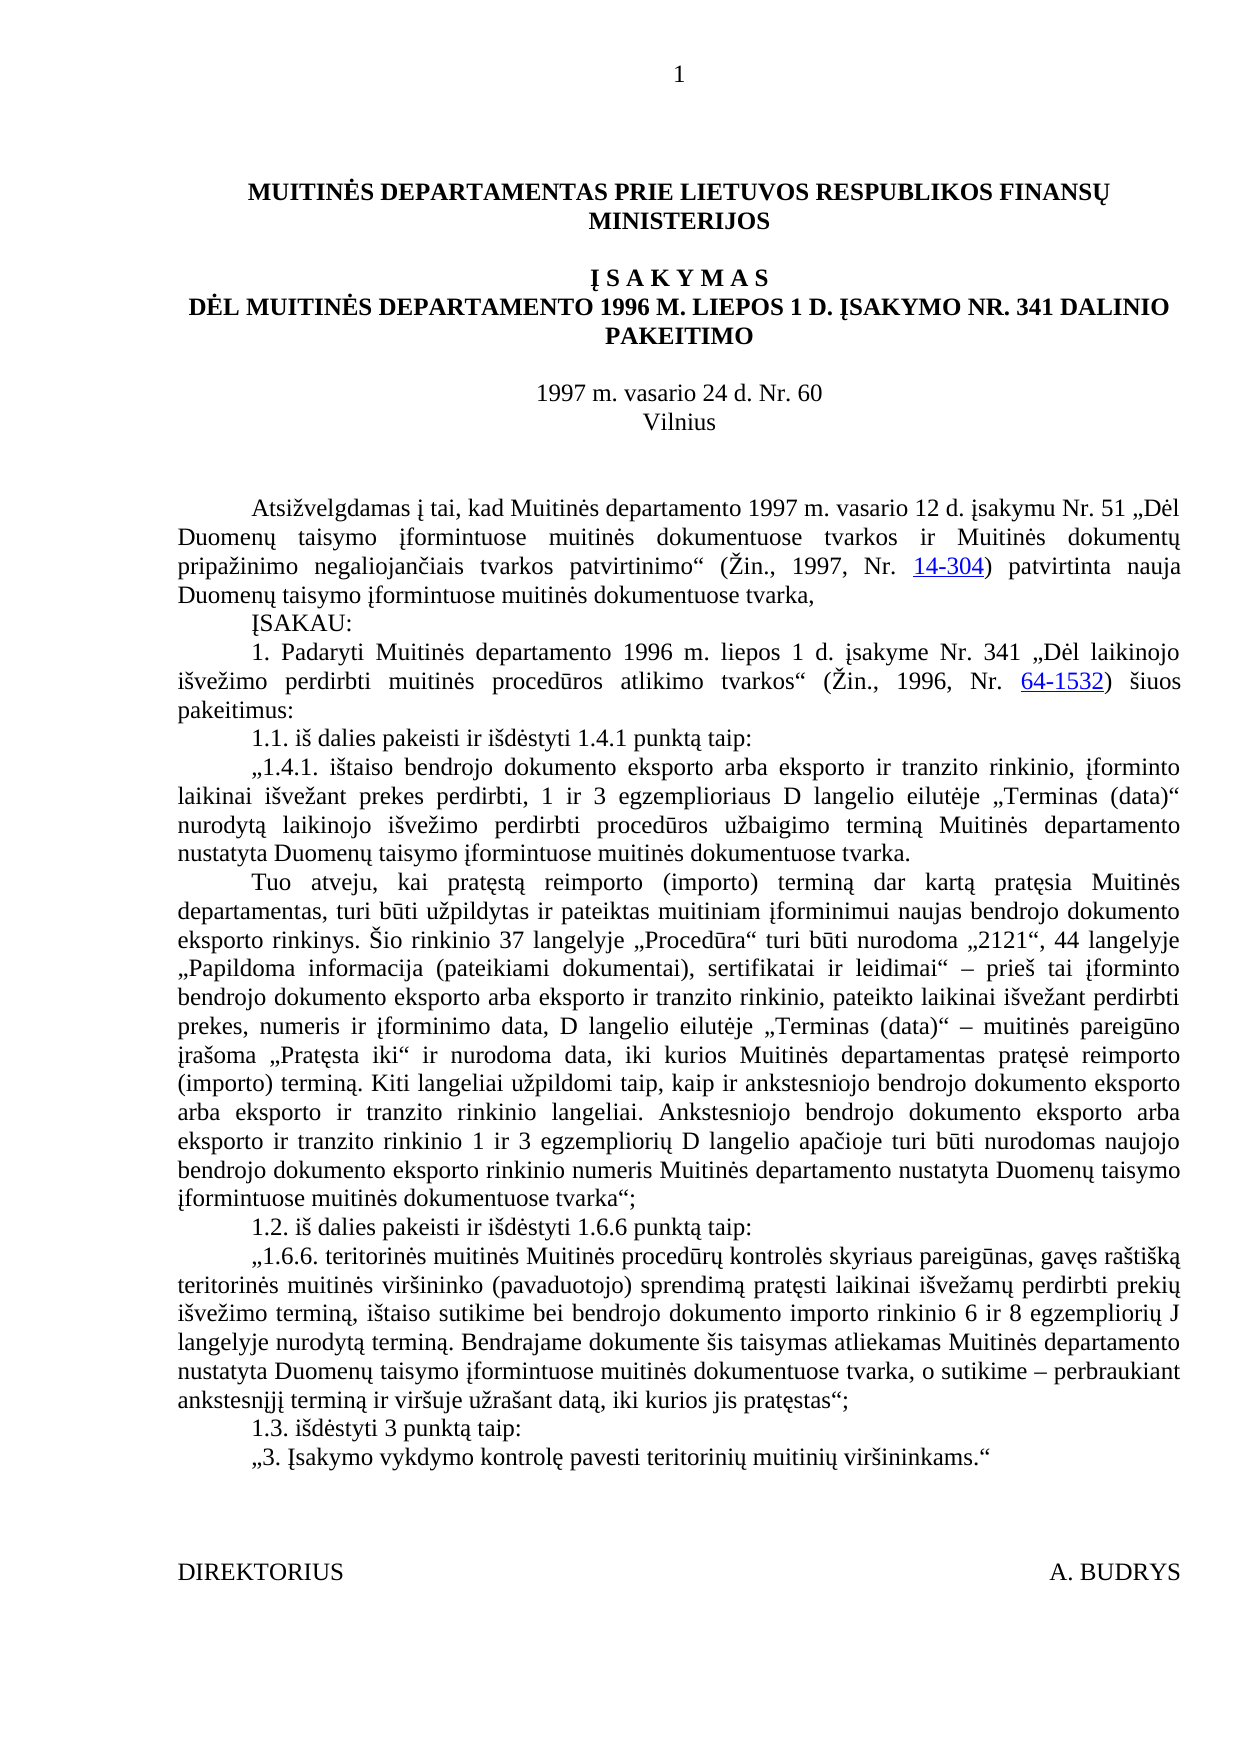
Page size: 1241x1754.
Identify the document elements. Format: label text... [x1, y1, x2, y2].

text „1.4.1. ištaiso bendrojo dokumento eksporto arba eksporto ir tranzito rinkinio, įforminto laikinai išvežant prekes perdirbti, 1 ir 3 egzemplioriaus D langelio eilutėje „Terminas (data)“ nurodytą laikinojo išvežimo perdirbti procedūros užbaigimo terminą Muitinės departamento nustatyta Duomenų taisymo įformintuose muitinės dokumentuose tvarka. [177, 752, 1181, 867]
text Tuo atveju, kai pratęstą reimporto (importo) terminą dar kartą pratęsia Muitinės departamentas, turi būti užpildytas ir pateiktas muitiniam įforminimui naujas bendrojo dokumento eksporto rinkinys. Šio rinkinio 37 langelyje „Procedūra“ turi būti nurodoma „2121“, 44 langelyje „Papildoma informacija (pateikiami dokumentai), sertifikatai ir leidimai“ – prieš tai įforminto bendrojo dokumento eksporto arba eksporto ir tranzito rinkinio, pateikto laikinai išvežant perdirbti prekes, numeris ir įforminimo data, D langelio eilutėje „Terminas (data)“ – muitinės pareigūno įrašoma „Pratęsta iki“ ir nurodoma data, iki kurios Muitinės departamentas pratęsė reimporto (importo) terminą. Kiti langeliai užpildomi taip, kaip ir ankstesniojo bendrojo dokumento eksporto arba eksporto ir tranzito rinkinio langeliai. Ankstesniojo bendrojo dokumento eksporto arba eksporto ir tranzito rinkinio 1 ir 3 egzempliorių D langelio apačioje turi būti nurodomas naujojo bendrojo dokumento eksporto rinkinio numeris Muitinės departamento nustatyta Duomenų taisymo įformintuose muitinės dokumentuose tvarka“; [177, 867, 1181, 1212]
text „3. Įsakymo vykdymo kontrolę pavesti teritorinių muitinių viršininkams.“ [177, 1442, 1181, 1471]
text Atsižvelgdamas į tai, kad Muitinės departamento 1997 m. vasario 12 d. įsakymu Nr. 51 „Dėl Duomenų taisymo įformintuose muitinės dokumentuose tvarkos ir Muitinės dokumentų pripažinimo negaliojančiais tvarkos patvirtinimo“ (Žin., 1997, Nr. 14-304) patvirtinta nauja Duomenų taisymo įformintuose muitinės dokumentuose tvarka, [177, 493, 1181, 608]
text Direktorius A. Budrys [177, 1557, 1181, 1586]
text DĖL MUITINĖS DEPARTAMENTO 1996 M. LIEPOS 1 D. ĮSAKYMO NR. 341 DALINIO PAKEITIMO [177, 292, 1181, 350]
text 1.2. iš dalies pakeisti ir išdėstyti 1.6.6 punktą taip: [177, 1212, 1181, 1241]
text Vilnius [177, 407, 1181, 436]
text „1.6.6. teritorinės muitinės Muitinės procedūrų kontrolės skyriaus pareigūnas, gavęs raštišką teritorinės muitinės viršininko (pavaduotojo) sprendimą pratęsti laikinai išvežamų perdirbti prekių išvežimo terminą, ištaiso sutikime bei bendrojo dokumento importo rinkinio 6 ir 8 egzempliorių J langelyje nurodytą terminą. Bendrajame dokumente šis taisymas atliekamas Muitinės departamento nustatyta Duomenų taisymo įformintuose muitinės dokumentuose tvarka, o sutikime – perbraukiant ankstesnįjį terminą ir viršuje užrašant datą, iki kurios jis pratęstas“; [177, 1241, 1181, 1413]
text 1.1. iš dalies pakeisti ir išdėstyti 1.4.1 punktą taip: [177, 723, 1181, 752]
text 1.3. išdėstyti 3 punktą taip: [177, 1413, 1181, 1442]
text 1997 m. vasario 24 d. Nr. 60 [177, 378, 1181, 407]
text 1. Padaryti Muitinės departamento 1996 m. liepos 1 d. įsakyme Nr. 341 „Dėl laikinojo išvežimo perdirbti muitinės procedūros atlikimo tvarkos“ (Žin., 1996, Nr. 64-1532) šiuos pakeitimus: [177, 637, 1181, 723]
text MUITINĖS DEPARTAMENTAS PRIE LIETUVOS RESPUBLIKOS FINANSŲ MINISTERIJOS [177, 177, 1181, 235]
text ĮSAKAU: [177, 608, 1181, 637]
text Į S A K Y M A S [177, 263, 1181, 292]
